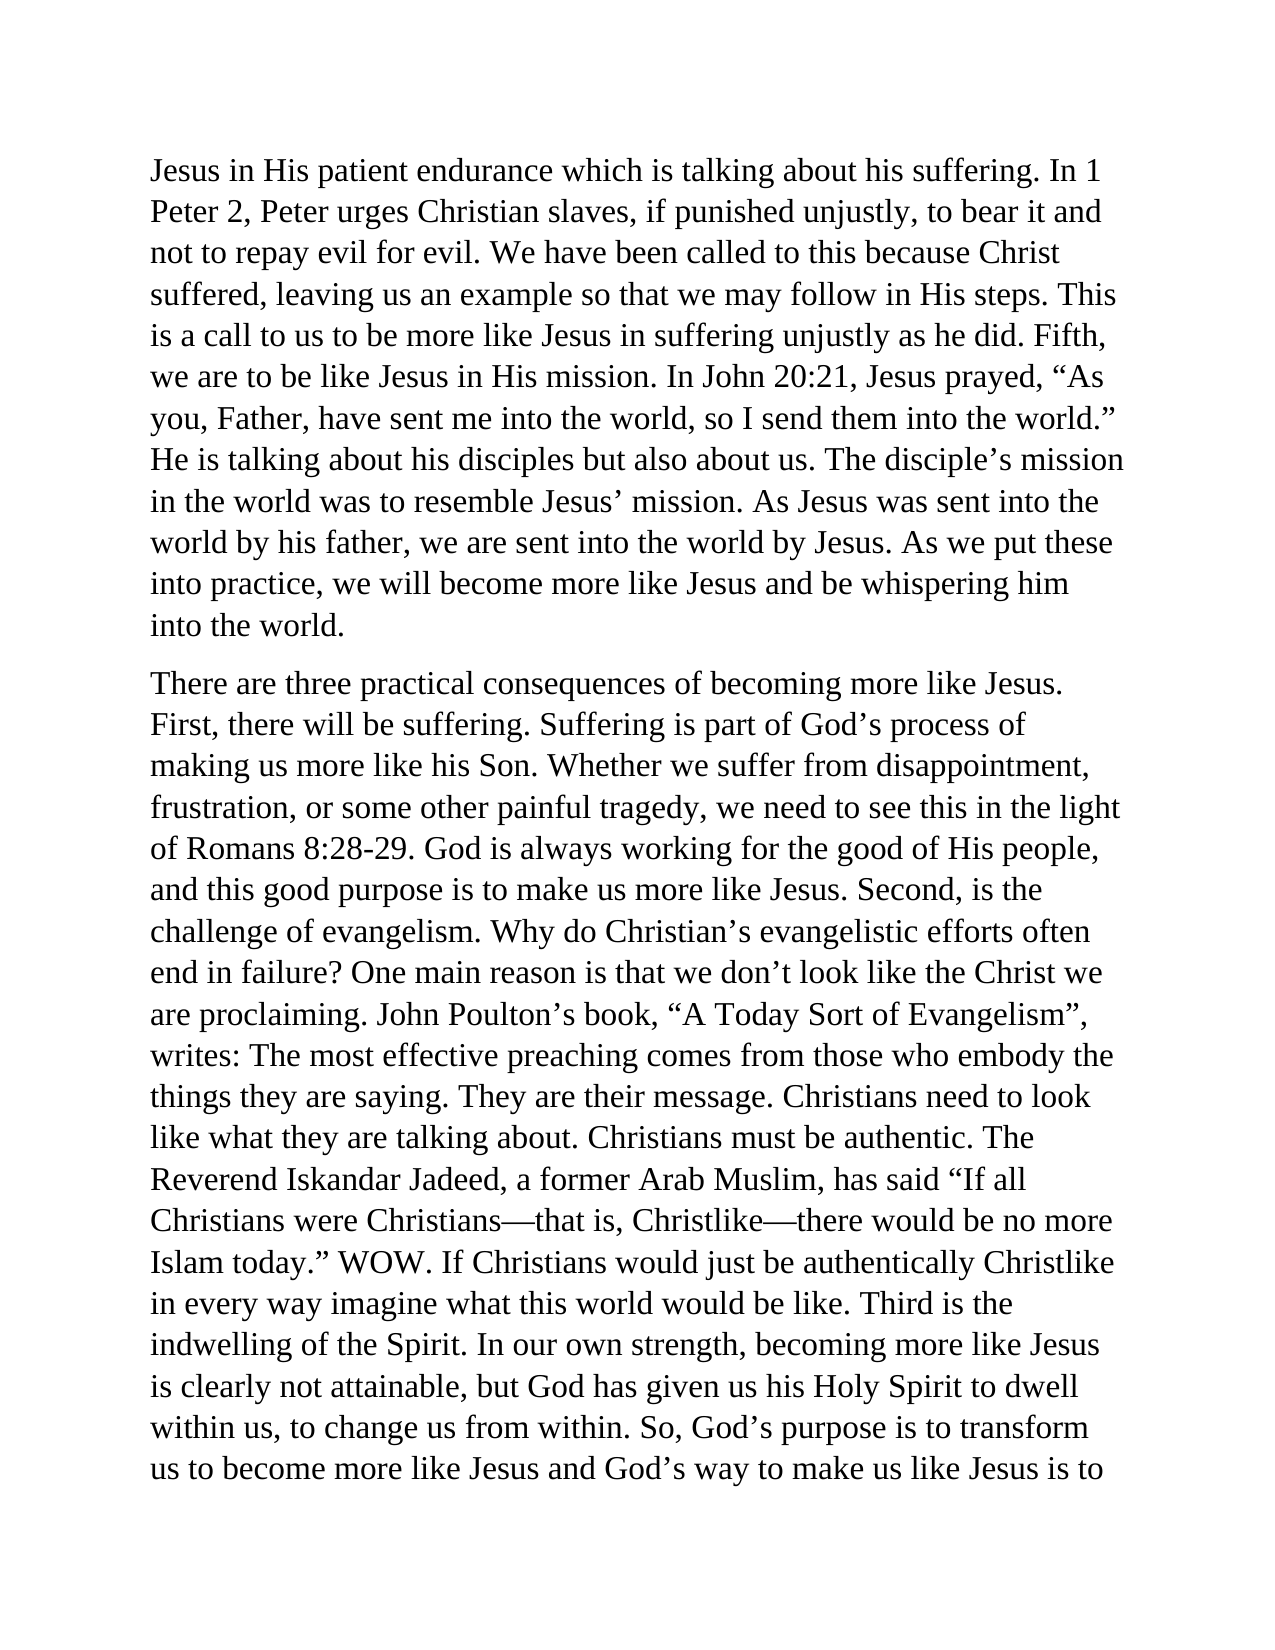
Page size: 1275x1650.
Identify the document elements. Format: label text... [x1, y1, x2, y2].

text Jesus in His patient endurance which is talking about his suffering. In 1 Peter 2, Peter urges Christian slaves, if punished unjustly, to bear it and not to repay evil for evil. We have been called to this because Christ suffered, leaving us an example so that we may follow in His steps. This is a call to us to be more like Jesus in suffering unjustly as he did. Fifth, we are to be like Jesus in His mission. In John 20:21, Jesus prayed, “As you, Father, have sent me into the world, so I send them into the world.” He is talking about his disciples but also about us. The disciple’s mission in the world was to resemble Jesus’ mission. As Jesus was sent into the world by his father, we are sent into the world by Jesus. As we put these into practice, we will become more like Jesus and be whispering him into the world. [150, 150, 1125, 643]
text There are three practical consequences of becoming more like Jesus. First, there will be suffering. Suffering is part of God’s process of making us more like his Son. Whether we suffer from disappointment, frustration, or some other painful tragedy, we need to see this in the light of Romans 8:28-29. God is always working for the good of His people, and this good purpose is to make us more like Jesus. Second, is the challenge of evangelism. Why do Christian’s evangelistic efforts often end in failure? One main reason is that we don’t look like the Christ we are proclaiming. John Poulton’s book, “A Today Sort of Evangelism”, writes: The most effective preaching comes from those who embody the things they are saying. They are their message. Christians need to look like what they are talking about. Christians must be authentic. The Reverend Iskandar Jadeed, a former Arab Muslim, has said “If all Christians were Christians—that is, Christlike—there would be no more Islam today.” WOW. If Christians would just be authentically Christlike in every way imagine what this world would be like. Third is the indwelling of the Spirit. In our own strength, becoming more like Jesus is clearly not attainable, but God has given us his Holy Spirit to dwell within us, to change us from within. So, God’s purpose is to transform us to become more like Jesus and God’s way to make us like Jesus is to [150, 663, 1125, 1487]
